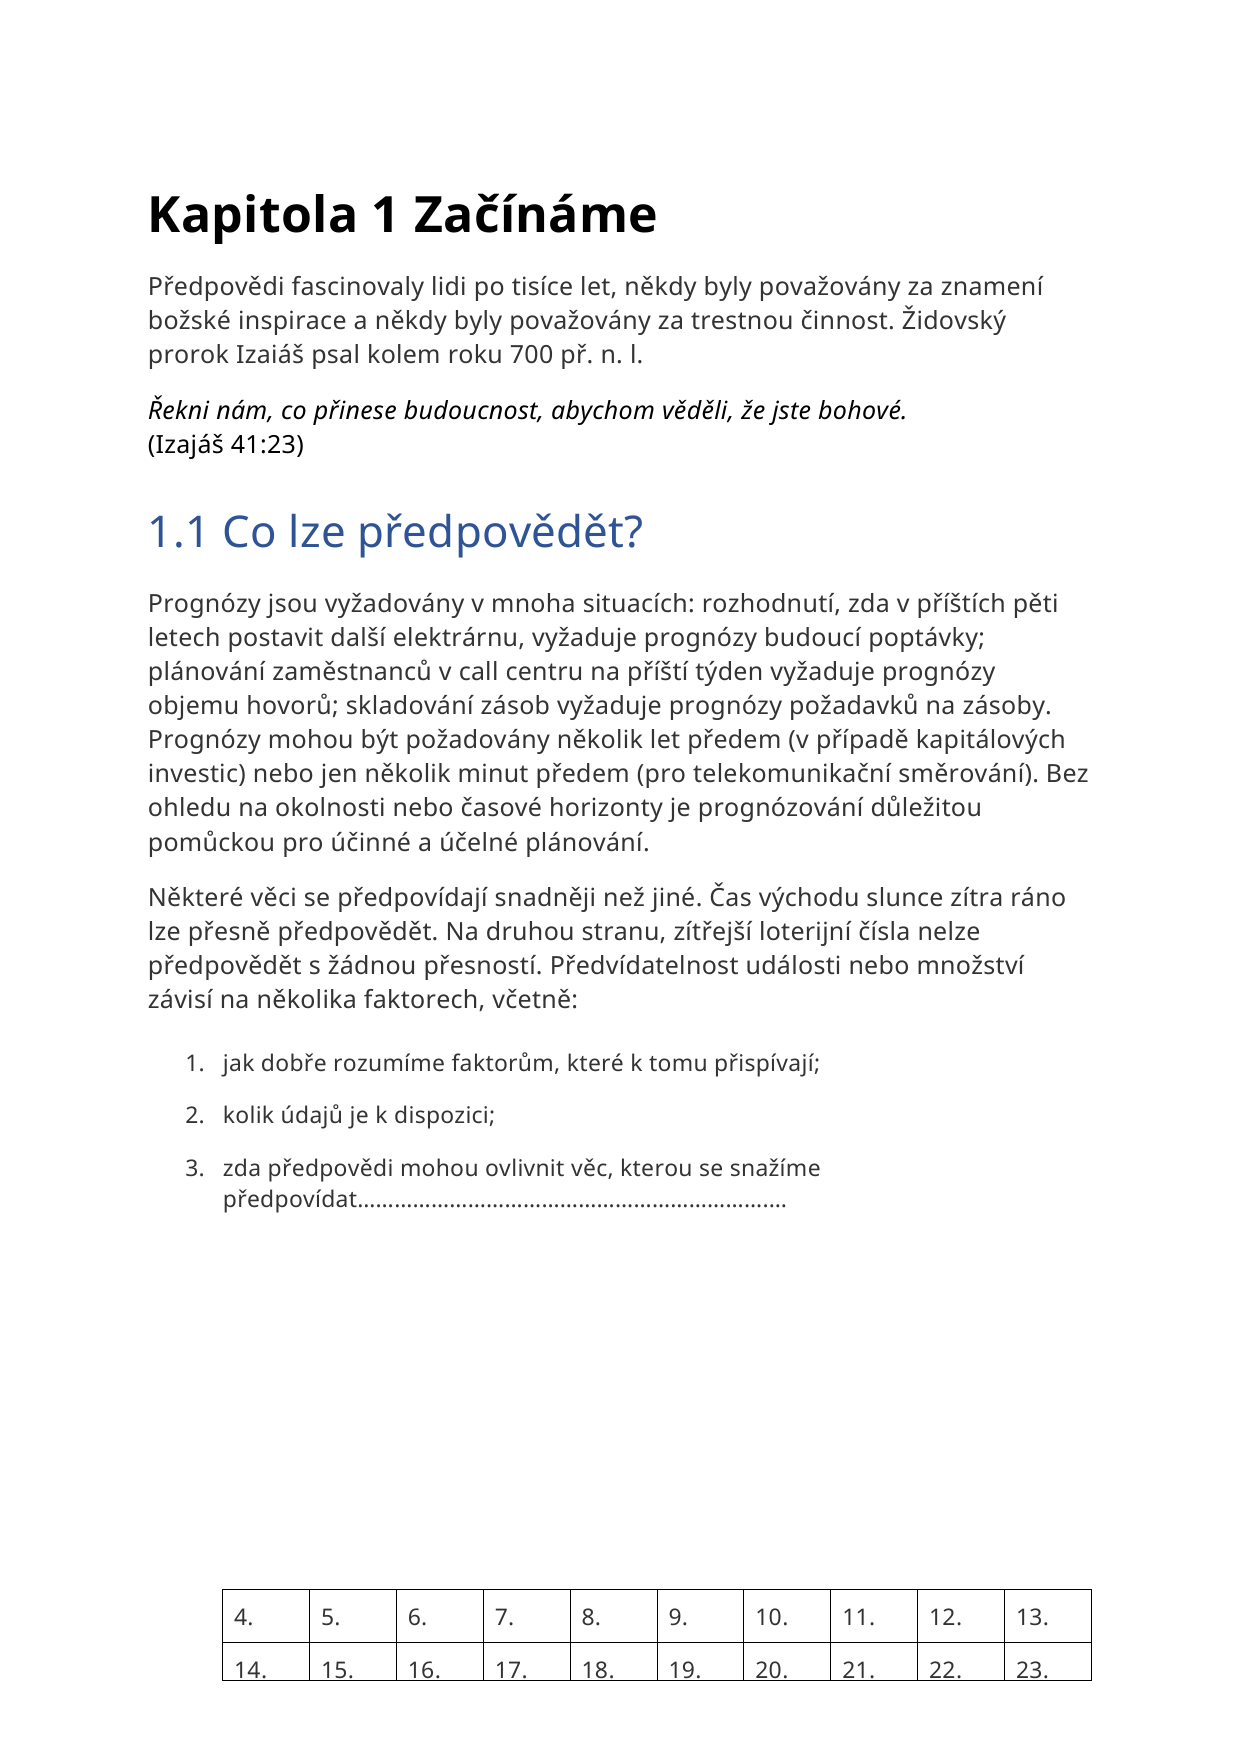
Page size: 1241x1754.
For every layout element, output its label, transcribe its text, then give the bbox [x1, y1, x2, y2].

subtitle Kapitola 1 Začínáme [148, 179, 1093, 248]
text Předpovědi fascinovaly lidi po tisíce let, někdy byly považovány za znamení božské inspirace a někdy byly považovány za trestnou činnost. Židovský prorok Izaiáš psal kolem roku 700 př. n. l. [148, 269, 1093, 371]
text Řekni nám, co přinese budoucnost, abychom věděli, že jste bohové. (Izajáš 41:23) [148, 392, 1093, 460]
